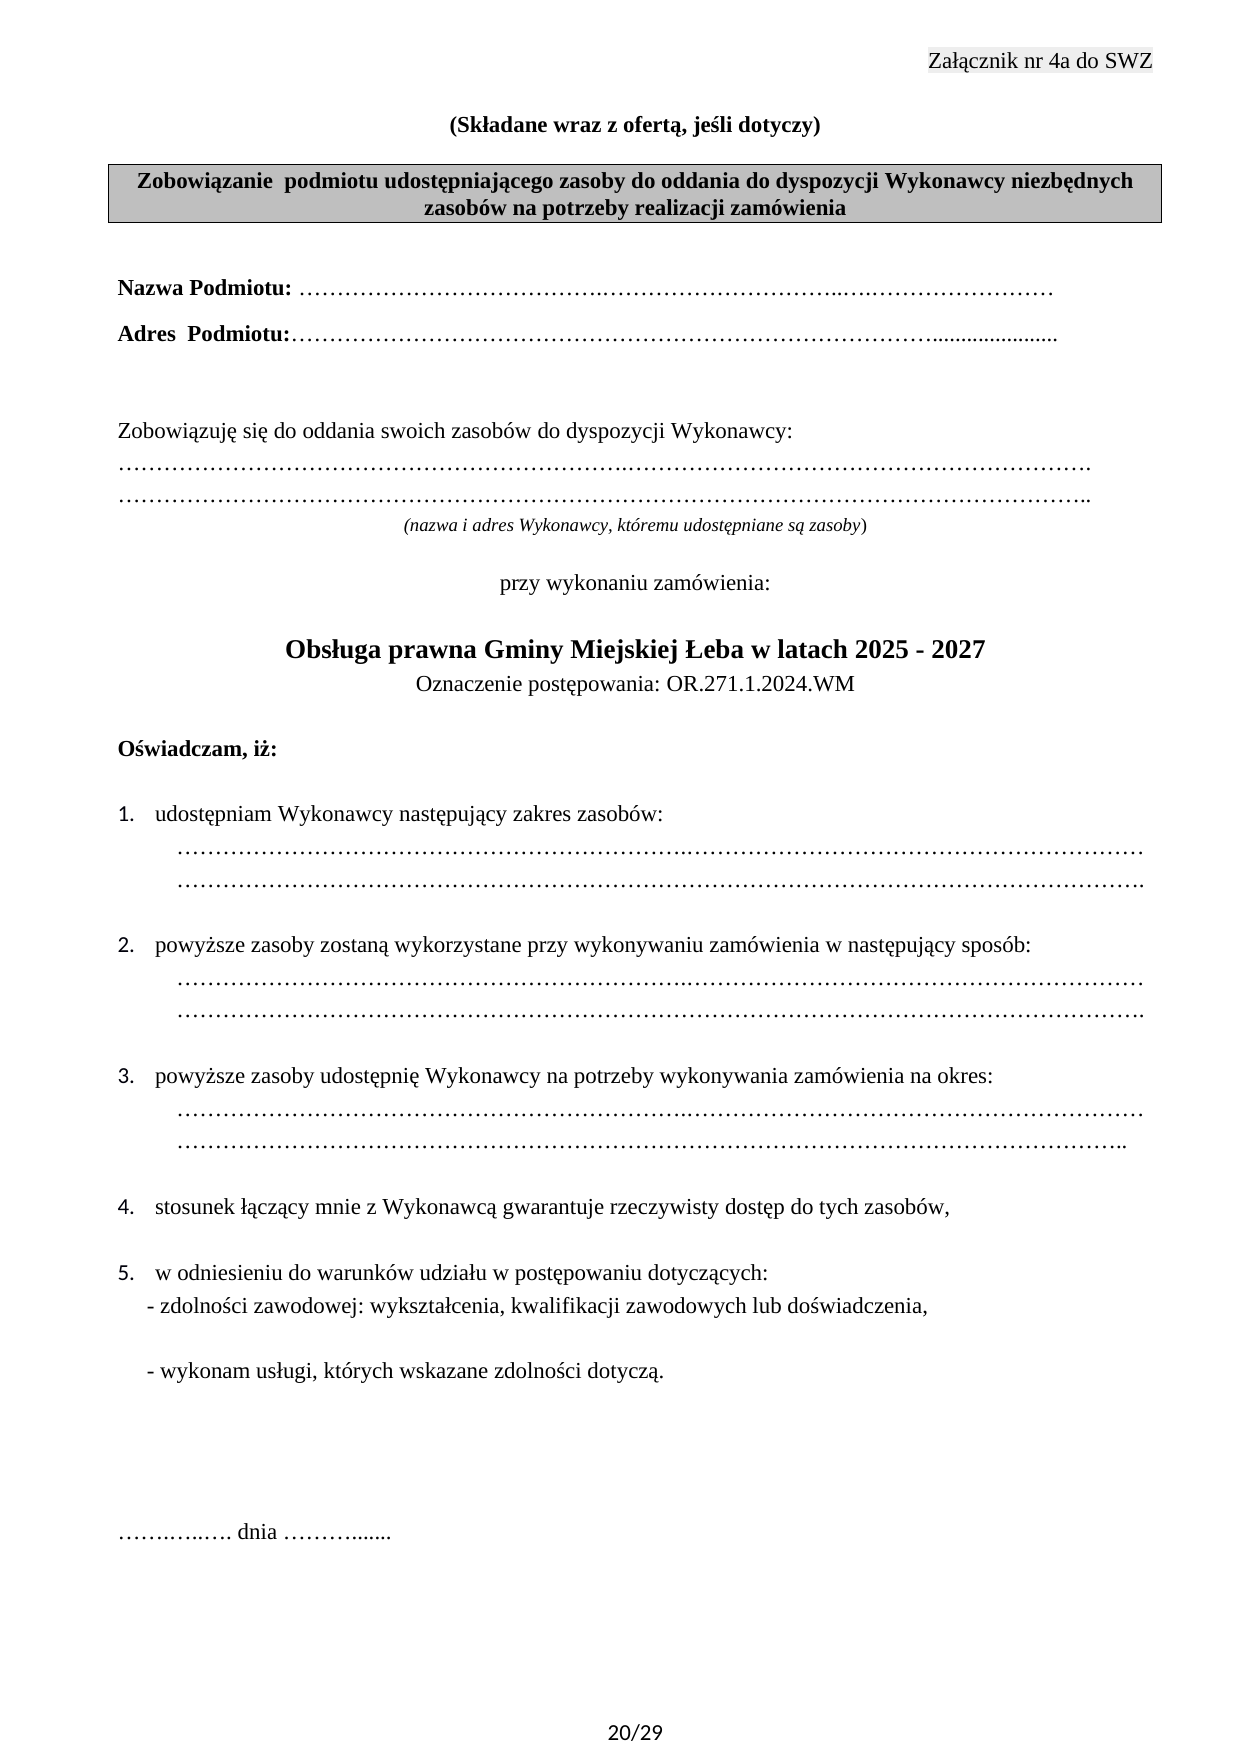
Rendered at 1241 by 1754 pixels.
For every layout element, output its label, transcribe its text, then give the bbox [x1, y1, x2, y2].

text Obsługa prawna Gminy Miejskiej Łeba w latach 2025 - 2027 [117, 633, 1153, 664]
text Oznaczenie postępowania: OR.271.1.2024.WM [117, 670, 1153, 697]
text (Składane wraz z ofertą, jeśli dotyczy) [117, 111, 1153, 138]
text …………………………………………………………………………………………………………….. [176, 1127, 1153, 1154]
text (nazwa i adres Wykonawcy, któremu udostępniane są zasoby) [117, 513, 1153, 535]
list powyższe zasoby udostępnię Wykonawcy na potrzeby wykonywania zamówienia na okres: [117, 1061, 1153, 1089]
text ……………………………………………………………………………………………………………….. [117, 481, 1153, 508]
text ………………………………………………………………………………………………………………. [176, 996, 1153, 1023]
text ………………………………………………………………………………………………………………. [176, 866, 1153, 892]
text …….…..…. dnia ………....... [117, 1518, 1153, 1544]
text - zdolności zawodowej: wykształcenia, kwalifikacji zawodowych lub doświadczenia, [147, 1292, 1153, 1318]
text Oświadczam, iż: [117, 735, 1153, 761]
text Adres Podmiotu:…………………………………………………………………………...................... [117, 320, 1153, 346]
list w odniesieniu do warunków udziału w postępowaniu dotyczących: [117, 1258, 1153, 1286]
subtitle Zobowiązanie podmiotu udostępniającego zasoby do oddania do dyspozycji Wykonawcy niezbędnych zasobów na potrzeby realizacji zamówienia [109, 165, 1161, 222]
list powyższe zasoby zostaną wykorzystane przy wykonywaniu zamówienia w następujący sposób: [117, 930, 1153, 958]
text ………………………………………………………….…………………………………………………… [176, 833, 1153, 860]
list udostępniam Wykonawcy następujący zakres zasobów: [117, 799, 1153, 827]
text przy wykonaniu zamówienia: [117, 568, 1153, 595]
text ………………………………………………………….…………………………………………………… [176, 964, 1153, 991]
text Zobowiązuję się do oddania swoich zasobów do dyspozycji Wykonawcy: [117, 417, 1153, 443]
list stosunek łączący mnie z Wykonawcą gwarantuje rzeczywisty dostęp do tych zasobów, [117, 1192, 1153, 1220]
text ………………………………………………………….……………………………………………………. [117, 449, 1153, 475]
text ………………………………………………………….…………………………………………………… [176, 1095, 1153, 1121]
text Załącznik nr 4a do SWZ [117, 47, 1153, 73]
text Nazwa Podmiotu: ………………………………….…………………………..….…………………… [117, 274, 1153, 301]
text - wykonam usługi, których wskazane zdolności dotyczą. [147, 1357, 1153, 1383]
